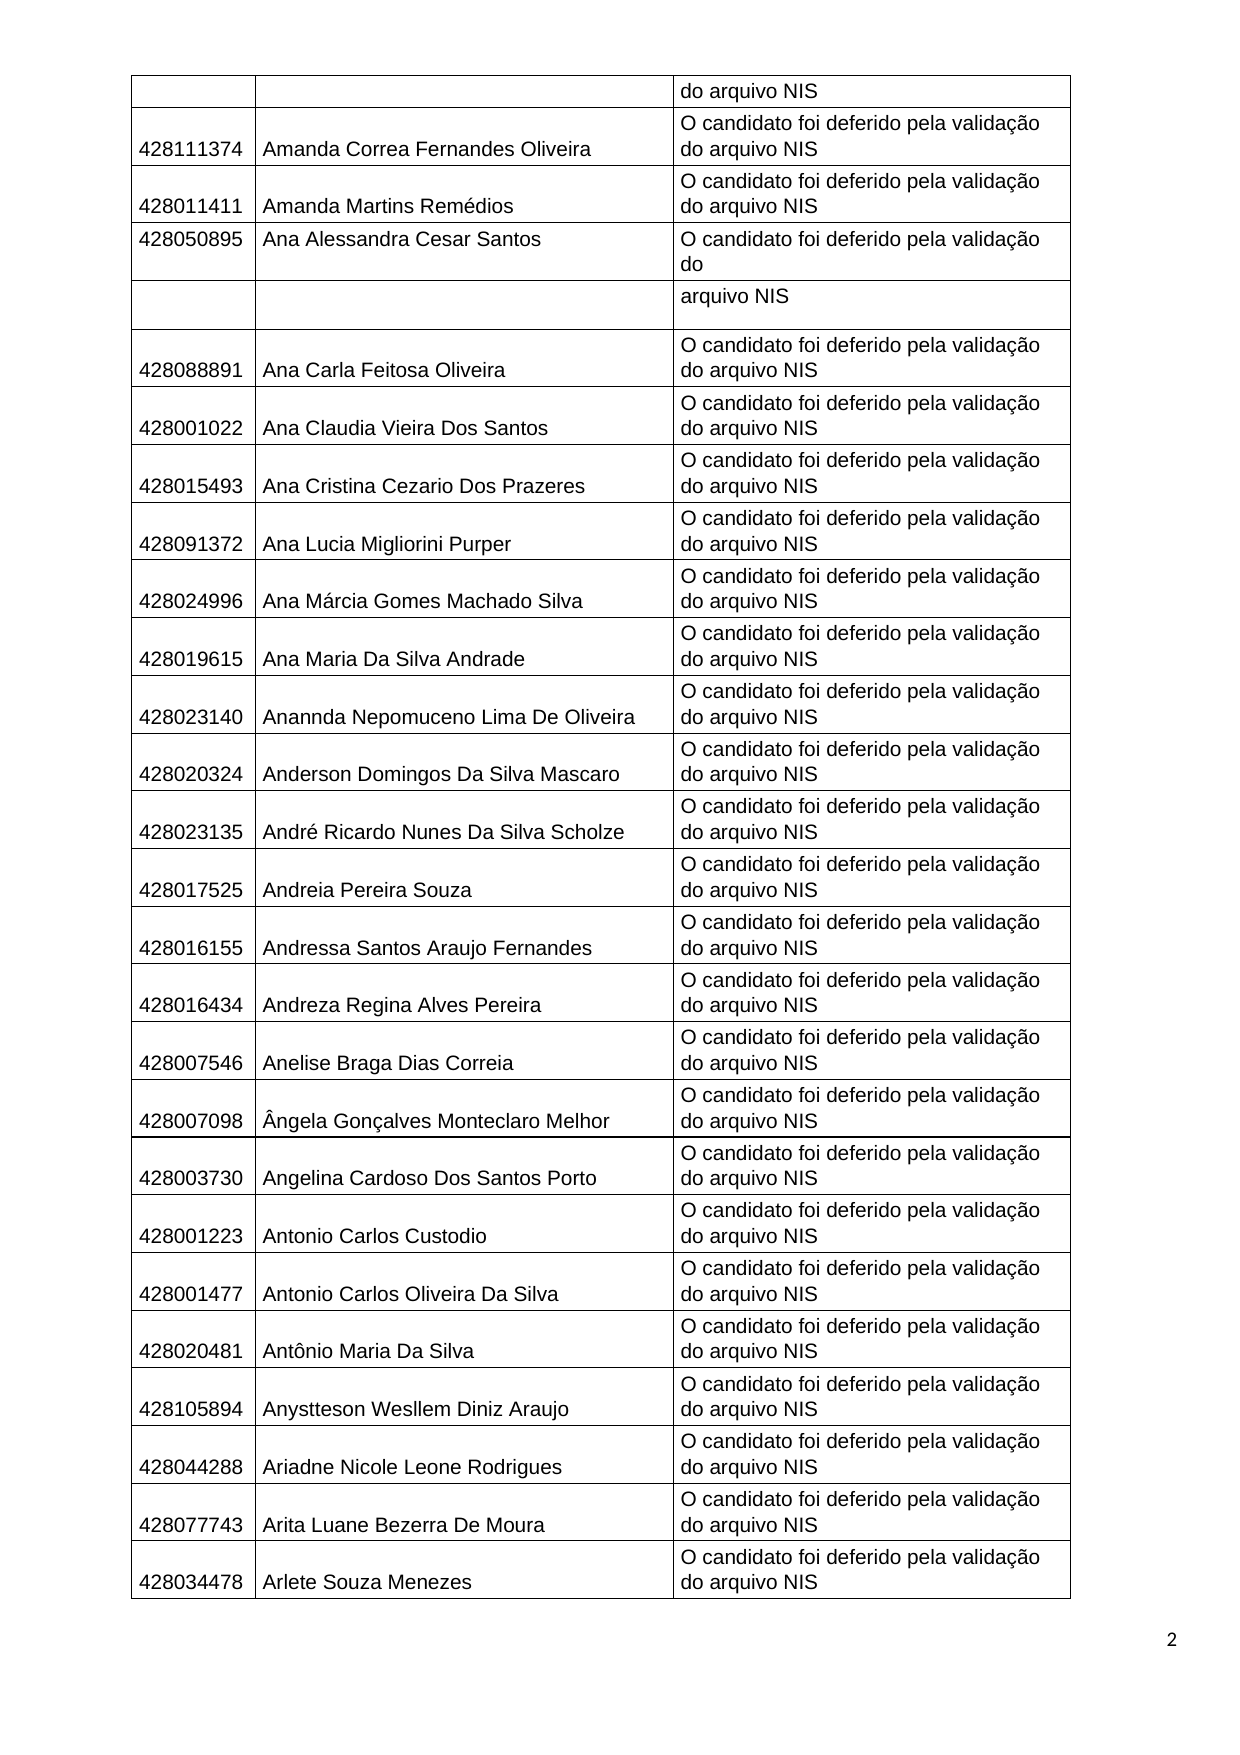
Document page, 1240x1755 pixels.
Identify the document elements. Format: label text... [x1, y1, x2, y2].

table_cell 428091372 [132, 503, 255, 559]
table_cell 428007098 [132, 1080, 255, 1136]
table_cell O candidato foi deferido pela validação do arquivo NIS [674, 166, 1070, 222]
table_cell [132, 76, 255, 107]
table_cell O candidato foi deferido pela validação do arquivo NIS [674, 503, 1070, 559]
table_cell Ana Alessandra Cesar Santos [256, 223, 673, 280]
table_cell Angelina Cardoso Dos Santos Porto [256, 1138, 673, 1194]
table_cell O candidato foi deferido pela validação do arquivo NIS [674, 108, 1070, 164]
table_cell [256, 76, 673, 107]
table_cell Anderson Domingos Da Silva Mascaro [256, 734, 673, 790]
table_cell 428044288 [132, 1426, 255, 1483]
table_cell O candidato foi deferido pela validação do arquivo NIS [674, 1195, 1070, 1252]
table_cell 428024996 [132, 560, 255, 617]
table_cell Andressa Santos Araujo Fernandes [256, 907, 673, 963]
table_cell Anystteson Wesllem Diniz Araujo [256, 1368, 673, 1425]
table_cell O candidato foi deferido pela validação do arquivo NIS [674, 1080, 1070, 1136]
table_cell 428016155 [132, 907, 255, 963]
table_cell O candidato foi deferido pela validação do arquivo NIS [674, 1311, 1070, 1367]
table_cell 428016434 [132, 964, 255, 1021]
table_cell Antônio Maria Da Silva [256, 1311, 673, 1367]
table_cell 428020324 [132, 734, 255, 790]
table_cell Amanda Martins Remédios [256, 166, 673, 222]
table_cell 428019615 [132, 618, 255, 675]
table_cell O candidato foi deferido pela validação do arquivo NIS [674, 1138, 1070, 1194]
table_cell O candidato foi deferido pela validação do arquivo NIS [674, 1484, 1070, 1540]
table_cell O candidato foi deferido pela validação do arquivo NIS [674, 849, 1070, 906]
table_cell 428001223 [132, 1195, 255, 1252]
table_cell 428050895 [132, 223, 255, 280]
table_cell Ana Claudia Vieira Dos Santos [256, 387, 673, 444]
table_cell Ana Lucia Migliorini Purper [256, 503, 673, 559]
table_cell Ana Márcia Gomes Machado Silva [256, 560, 673, 617]
table_cell 428003730 [132, 1138, 255, 1194]
table_cell O candidato foi deferido pela validação do arquivo NIS [674, 330, 1070, 386]
table_cell 428007546 [132, 1022, 255, 1079]
table_cell Antonio Carlos Oliveira Da Silva [256, 1253, 673, 1309]
table_cell Ariadne Nicole Leone Rodrigues [256, 1426, 673, 1483]
table_cell O candidato foi deferido pela validação do arquivo NIS [674, 1022, 1070, 1079]
table_cell O candidato foi deferido pela validação do arquivo NIS [674, 964, 1070, 1021]
table_cell 428034478 [132, 1541, 255, 1598]
table_cell 428023140 [132, 676, 255, 732]
table_cell 428020481 [132, 1311, 255, 1367]
table_cell 428017525 [132, 849, 255, 906]
table_cell O candidato foi deferido pela validação do arquivo NIS [674, 1541, 1070, 1598]
table_cell Arita Luane Bezerra De Moura [256, 1484, 673, 1540]
table_cell O candidato foi deferido pela validação do arquivo NIS [674, 387, 1070, 444]
table_cell Anannda Nepomuceno Lima De Oliveira [256, 676, 673, 732]
table_cell 428011411 [132, 166, 255, 222]
table_cell do arquivo NIS [674, 76, 1070, 107]
table_cell 428001477 [132, 1253, 255, 1309]
table_cell O candidato foi deferido pela validação do [674, 223, 1070, 280]
table_cell O candidato foi deferido pela validação do arquivo NIS [674, 1368, 1070, 1425]
table_cell André Ricardo Nunes Da Silva Scholze [256, 791, 673, 848]
table_cell O candidato foi deferido pela validação do arquivo NIS [674, 791, 1070, 848]
table_cell 428015493 [132, 445, 255, 502]
table_cell Ana Carla Feitosa Oliveira [256, 330, 673, 386]
table_cell [256, 281, 673, 328]
table_cell Ana Cristina Cezario Dos Prazeres [256, 445, 673, 502]
table_cell Amanda Correa Fernandes Oliveira [256, 108, 673, 164]
table_cell 428111374 [132, 108, 255, 164]
table_cell O candidato foi deferido pela validação do arquivo NIS [674, 618, 1070, 675]
table_cell Anelise Braga Dias Correia [256, 1022, 673, 1079]
table_cell O candidato foi deferido pela validação do arquivo NIS [674, 560, 1070, 617]
table_cell Arlete Souza Menezes [256, 1541, 673, 1598]
table_cell Ana Maria Da Silva Andrade [256, 618, 673, 675]
table_cell O candidato foi deferido pela validação do arquivo NIS [674, 734, 1070, 790]
table_cell Ângela Gonçalves Monteclaro Melhor [256, 1080, 673, 1136]
table_cell O candidato foi deferido pela validação do arquivo NIS [674, 445, 1070, 502]
table_cell 428077743 [132, 1484, 255, 1540]
table_cell 428001022 [132, 387, 255, 444]
table_cell Andreia Pereira Souza [256, 849, 673, 906]
table_cell Antonio Carlos Custodio [256, 1195, 673, 1252]
table_cell O candidato foi deferido pela validação do arquivo NIS [674, 1426, 1070, 1483]
table_cell 428105894 [132, 1368, 255, 1425]
table_cell 428088891 [132, 330, 255, 386]
table_cell O candidato foi deferido pela validação do arquivo NIS [674, 907, 1070, 963]
table_cell 428023135 [132, 791, 255, 848]
table_cell arquivo NIS [674, 281, 1070, 328]
table_cell [132, 281, 255, 328]
table_cell Andreza Regina Alves Pereira [256, 964, 673, 1021]
table_cell O candidato foi deferido pela validação do arquivo NIS [674, 676, 1070, 732]
table_cell O candidato foi deferido pela validação do arquivo NIS [674, 1253, 1070, 1309]
